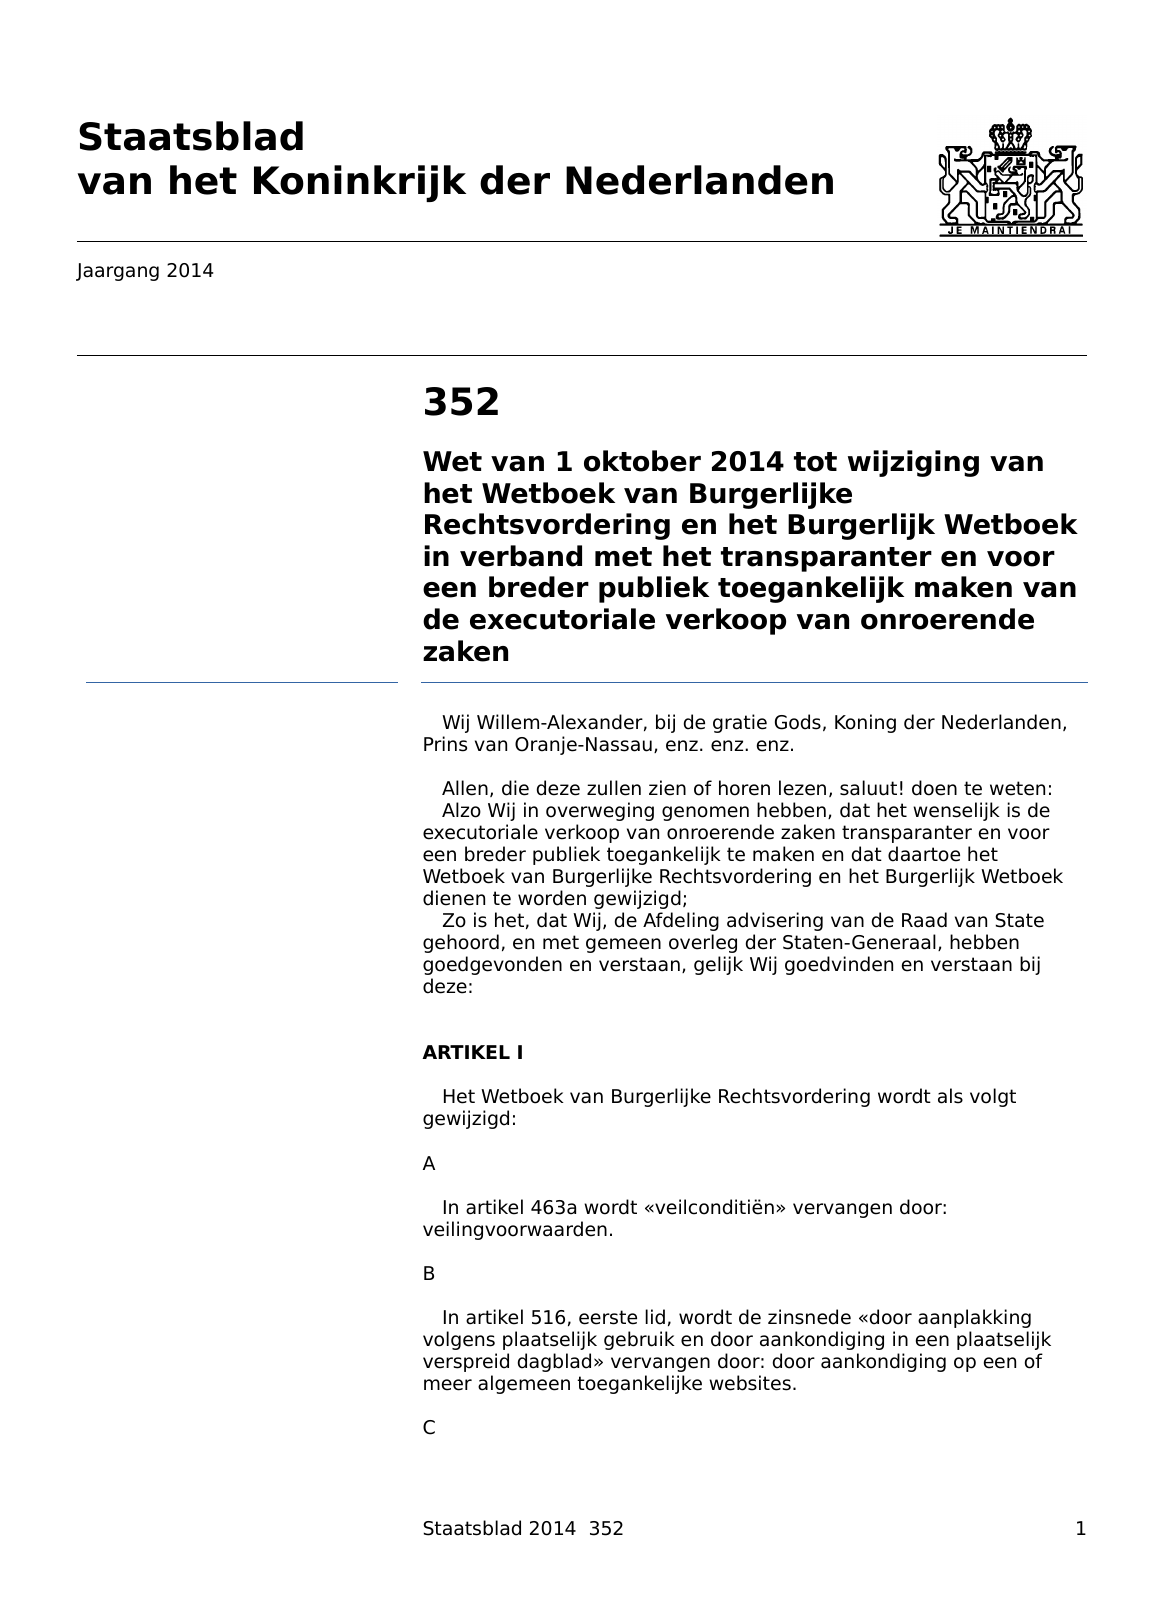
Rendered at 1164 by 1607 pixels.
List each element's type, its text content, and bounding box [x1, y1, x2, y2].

text Het Wetboek van Burgerlijke Rechtsvordering wordt als volgt gewijzigd: [422, 1086, 1087, 1130]
table_header [886, 100, 1087, 241]
text Zo is het, dat Wij, de Afdeling advisering van de Raad van State gehoord, en met gemeen overleg der Staten-Generaal, hebben goedgevonden en verstaan, gelijk Wij goedvinden en verstaan bij deze: [422, 910, 1087, 998]
subtitle ARTIKEL I [422, 1042, 1087, 1064]
text A [422, 1152, 1087, 1174]
text In artikel 516, eerste lid, wordt de zinsnede «door aanplakking volgens plaatselijk gebruik en door aankondiging in een plaatselijk verspreid dagblad» vervangen door: door aankondiging op een of meer algemeen toegankelijke websites. [422, 1307, 1087, 1395]
text In artikel 463a wordt «veilconditiën» vervangen door: veilingvoorwaarden. [422, 1197, 1087, 1241]
text Allen, die deze zullen zien of horen lezen, saluut! doen te weten: [422, 778, 1087, 800]
subtitle 352 [422, 381, 1087, 424]
text C [422, 1417, 1087, 1439]
table_header Staatsblad van het Koninkrijk der Nederlanden [77, 100, 886, 241]
picture [936, 115, 1087, 240]
text Wet van 1 oktober 2014 tot wijziging van het Wetboek van Burgerlijke Rechtsvordering en het Burgerlijk Wetboek in verband met het transparanter en voor een breder publiek toegankelijk maken van de executoriale verkoop van onroerende zaken [422, 447, 1087, 667]
text Alzo Wij in overweging genomen hebben, dat het wenselijk is de executoriale verkoop van onroerende zaken transparanter en voor een breder publiek toegankelijk te maken en dat daartoe het Wetboek van Burgerlijke Rechtsvordering en het Burgerlijk Wetboek dienen te worden gewijzigd; [422, 800, 1087, 910]
table_cell Jaargang 2014 [77, 242, 1087, 355]
text Wij Willem-Alexander, bij de gratie Gods, Koning der Nederlanden, Prins van Oranje-Nassau, enz. enz. enz. [422, 712, 1087, 756]
text B [422, 1263, 1087, 1285]
